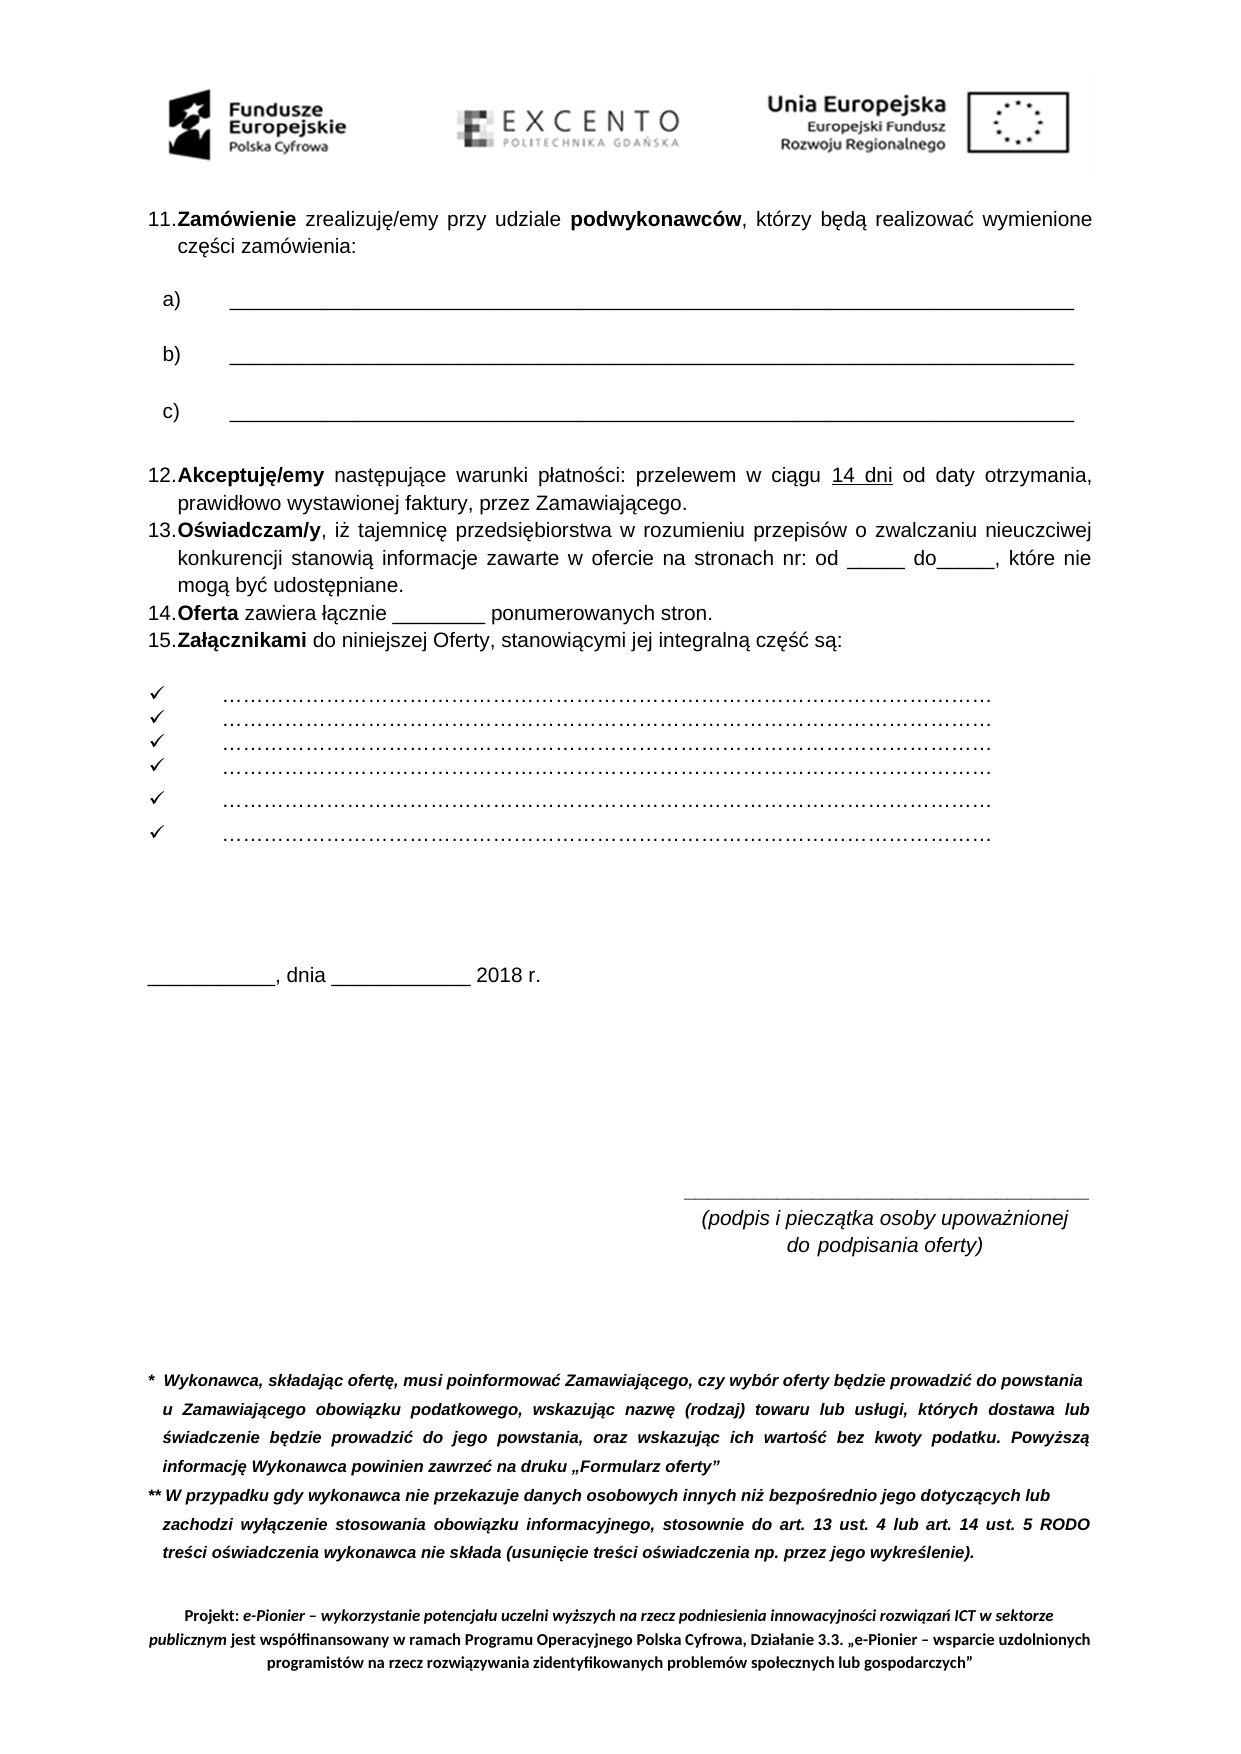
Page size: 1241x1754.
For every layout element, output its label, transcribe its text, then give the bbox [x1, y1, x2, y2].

picture [149, 71, 1092, 177]
list Oferta zawiera łącznie ________ ponumerowanych stron. [148, 601, 1093, 624]
list Załącznikami do niniejszej Oferty, stanowiącymi jej integralną część są: [148, 628, 1093, 652]
table_header ………………………………………………………………………………………………… [140, 683, 1198, 707]
list zachodzi wyłączenie stosowania obowiązku informacyjnego, stosownie do art. 13 ust. 4 lub art. 14 ust. 5 RODO treści oświadczenia wykonawca nie składa (usunięcie treści oświadczenia np. przez jego wykreślenie). [162, 1514, 1093, 1562]
table_cell ………………………………………………………………………………………………… [140, 707, 1198, 731]
list _________________________________________________________________________ [162, 286, 1093, 310]
text (podpis i pieczątka osoby upoważnionej [679, 1206, 1093, 1229]
table_cell ………………………………………………………………………………………………… [140, 755, 1198, 788]
list Akceptuję/emy następujące warunki płatności: przelewem w ciągu 14 dni od daty otrzymania, prawidłowo wystawionej faktury, przez Zamawiającego. [148, 463, 1093, 514]
list ** W przypadku gdy wykonawca nie przekazuje danych osobowych innych niż bezpośrednio jego dotyczących lub [148, 1486, 1093, 1505]
table_cell ………………………………………………………………………………………………… [140, 788, 1198, 821]
list _________________________________________________________________________ [162, 399, 1093, 423]
list u Zamawiającego obowiązku podatkowego, wskazując nazwę (rodzaj) towaru lub usługi, których dostawa lub świadczenie będzie prowadzić do jego powstania, oraz wskazując ich wartość bez kwoty podatku. Powyższą informację Wykonawca powinien zawrzeć na druku „Formularz oferty” [162, 1399, 1093, 1476]
list _________________________________________________________________________ [162, 341, 1093, 365]
text ___________, dnia ____________ 2018 r. [148, 962, 1093, 986]
table_cell ………………………………………………………………………………………………… [140, 821, 1198, 854]
list Oświadczam/y, iż tajemnicę przedsiębiorstwa w rozumieniu przepisów o zwalczaniu nieuczciwej konkurencji stanowią informacje zawarte w ofercie na stronach nr: od _____ do_____, które nie mogą być udostępniane. [148, 518, 1093, 597]
table_cell ………………………………………………………………………………………………… [140, 731, 1198, 755]
text do podpisania oferty) [679, 1233, 1093, 1257]
text ___________________________________ [148, 1178, 1093, 1202]
list * Wykonawca, składając ofertę, musi poinformować Zamawiającego, czy wybór oferty będzie prowadzić do powstania [148, 1371, 1093, 1390]
list Zamówienie zrealizuję/emy przy udziale podwykonawców, którzy będą realizować wymienione części zamówienia: [148, 206, 1093, 258]
